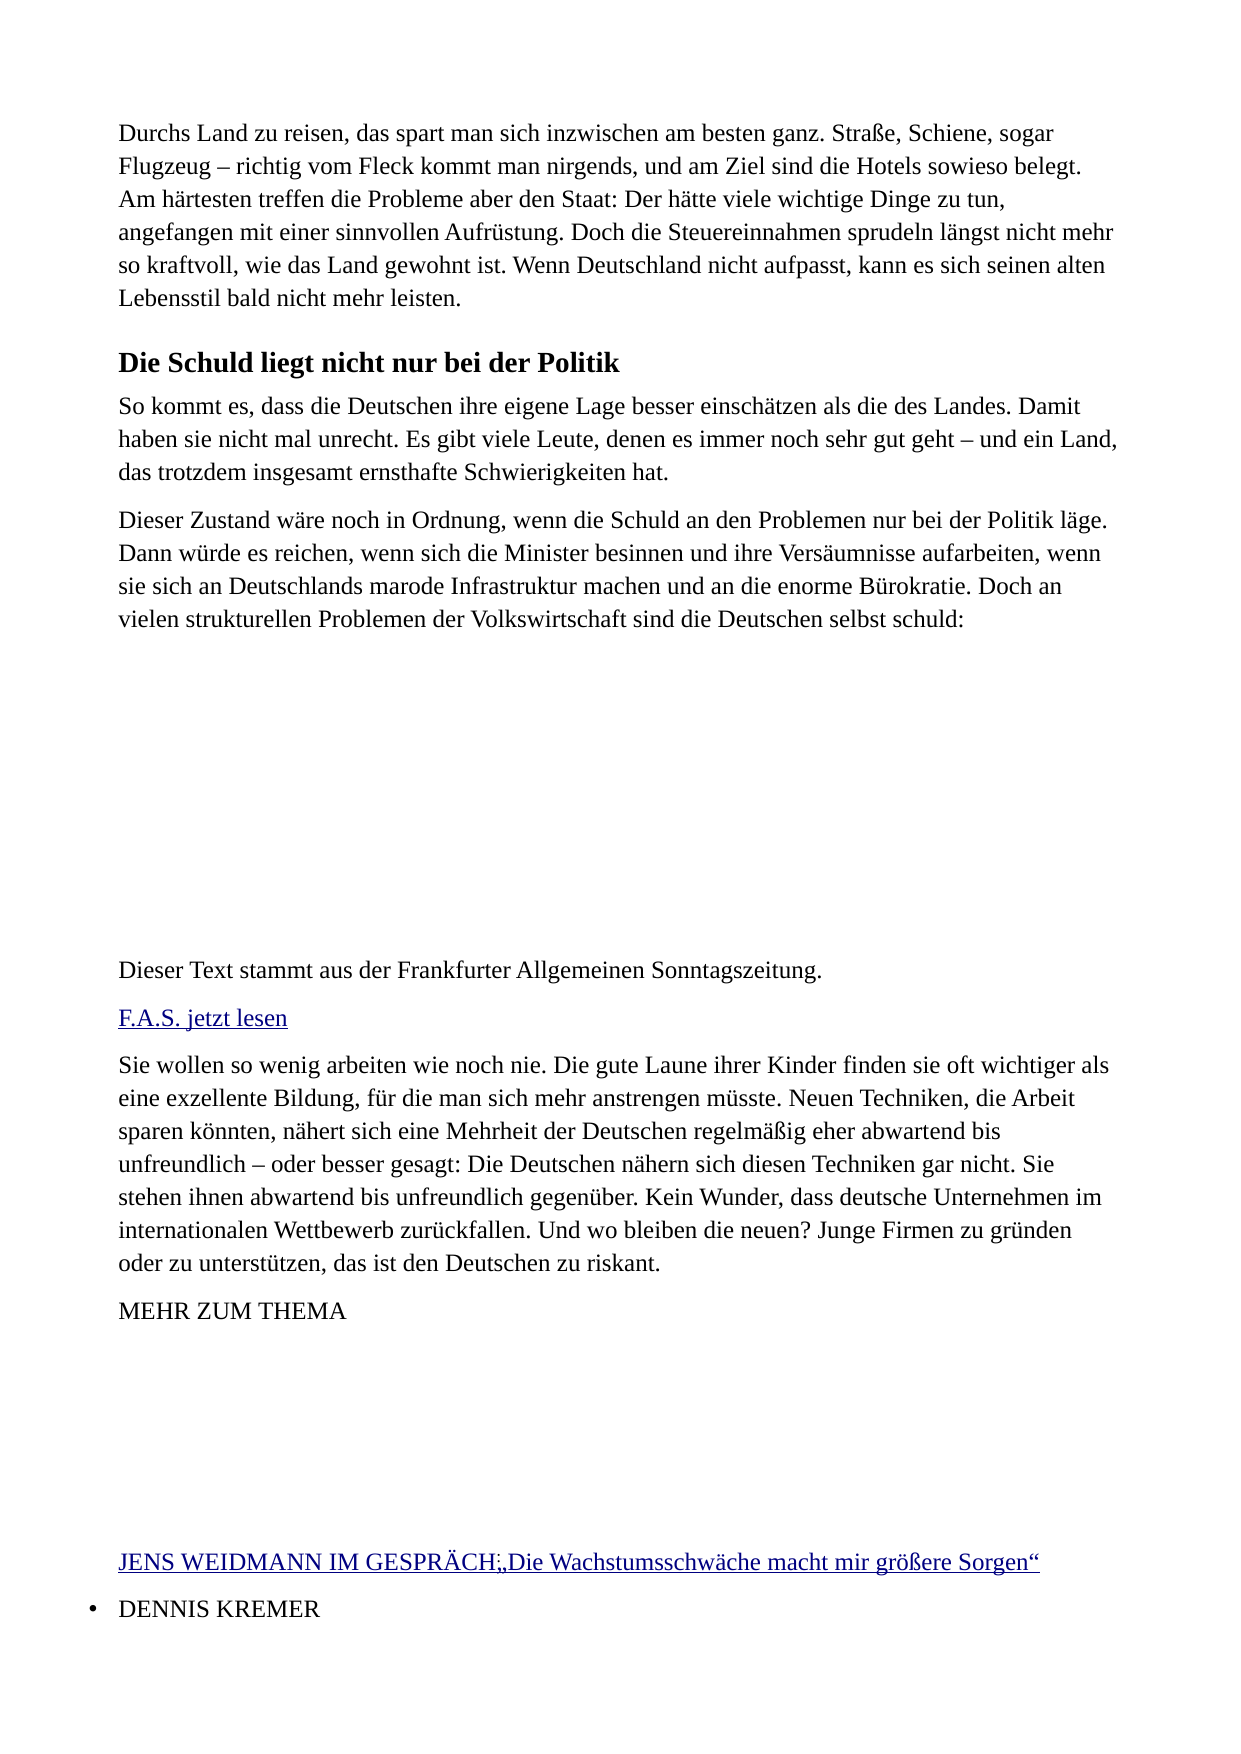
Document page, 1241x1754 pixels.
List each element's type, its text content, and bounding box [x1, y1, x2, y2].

list DENNIS KREMER [118, 1594, 1122, 1623]
text F.A.S. jetzt lesen [118, 1003, 1122, 1031]
text So kommt es, dass die Deutschen ihre eigene Lage besser einschätzen als die des Landes. Damit haben sie nicht mal unrecht. Es gibt viele Leute, denen es immer noch sehr gut geht – und ein Land, das trotzdem insgesamt ernsthafte Schwierigkeiten hat. [118, 391, 1122, 486]
text Sie wollen so wenig arbeiten wie noch nie. Die gute Laune ihrer Kinder finden sie oft wichtiger als eine exzellente Bildung, für die man sich mehr anstrengen müsste. Neuen Techniken, die Arbeit sparen könnten, nähert sich eine Mehrheit der Deutschen regelmäßig eher abwartend bis unfreundlich – oder besser gesagt: Die Deutschen nähern sich diesen Techniken gar nicht. Sie stehen ihnen abwartend bis unfreundlich gegenüber. Kein Wunder, dass deutsche Unternehmen im internationalen Wettbewerb zurückfallen. Und wo bleiben die neuen? Junge Firmen zu gründen oder zu unterstützen, das ist den Deutschen zu riskant. [118, 1050, 1122, 1277]
text JENS WEIDMANN IM GESPRÄCH„Die Wachstumsschwäche macht mir größere Sorgen“ [118, 1547, 1122, 1576]
text Dieser Zustand wäre noch in Ordnung, wenn die Schuld an den Problemen nur bei der Politik läge. Dann würde es reichen, wenn sich die Minister besinnen und ihre Versäumnisse aufarbeiten, wenn sie sich an Deutschlands marode In­frastruktur machen und an die enorme Bürokratie. Doch an vielen strukturellen Problemen der Volkswirtschaft sind die Deutschen selbst schuld: [118, 505, 1122, 633]
text Dieser Text stammt aus der Frankfurter Allgemeinen Sonntagszeitung. [118, 955, 1122, 984]
text Durchs Land zu reisen, das spart man sich inzwischen am besten ganz. Straße, Schiene, sogar Flugzeug – richtig vom Fleck kommt man nirgends, und am Ziel sind die Hotels sowieso belegt. Am härtesten treffen die Probleme aber den Staat: Der hätte viele wichtige Dinge zu tun, angefangen mit einer sinnvollen Aufrüstung. Doch die Steuereinnahmen sprudeln längst nicht mehr so kraftvoll, wie das Land gewohnt ist. Wenn Deutschland nicht aufpasst, kann es sich seinen alten Lebensstil bald nicht mehr leisten. [118, 118, 1122, 312]
text MEHR ZUM THEMA [118, 1296, 1122, 1325]
subtitle Die Schuld liegt nicht nur bei der Politik [118, 345, 1122, 379]
